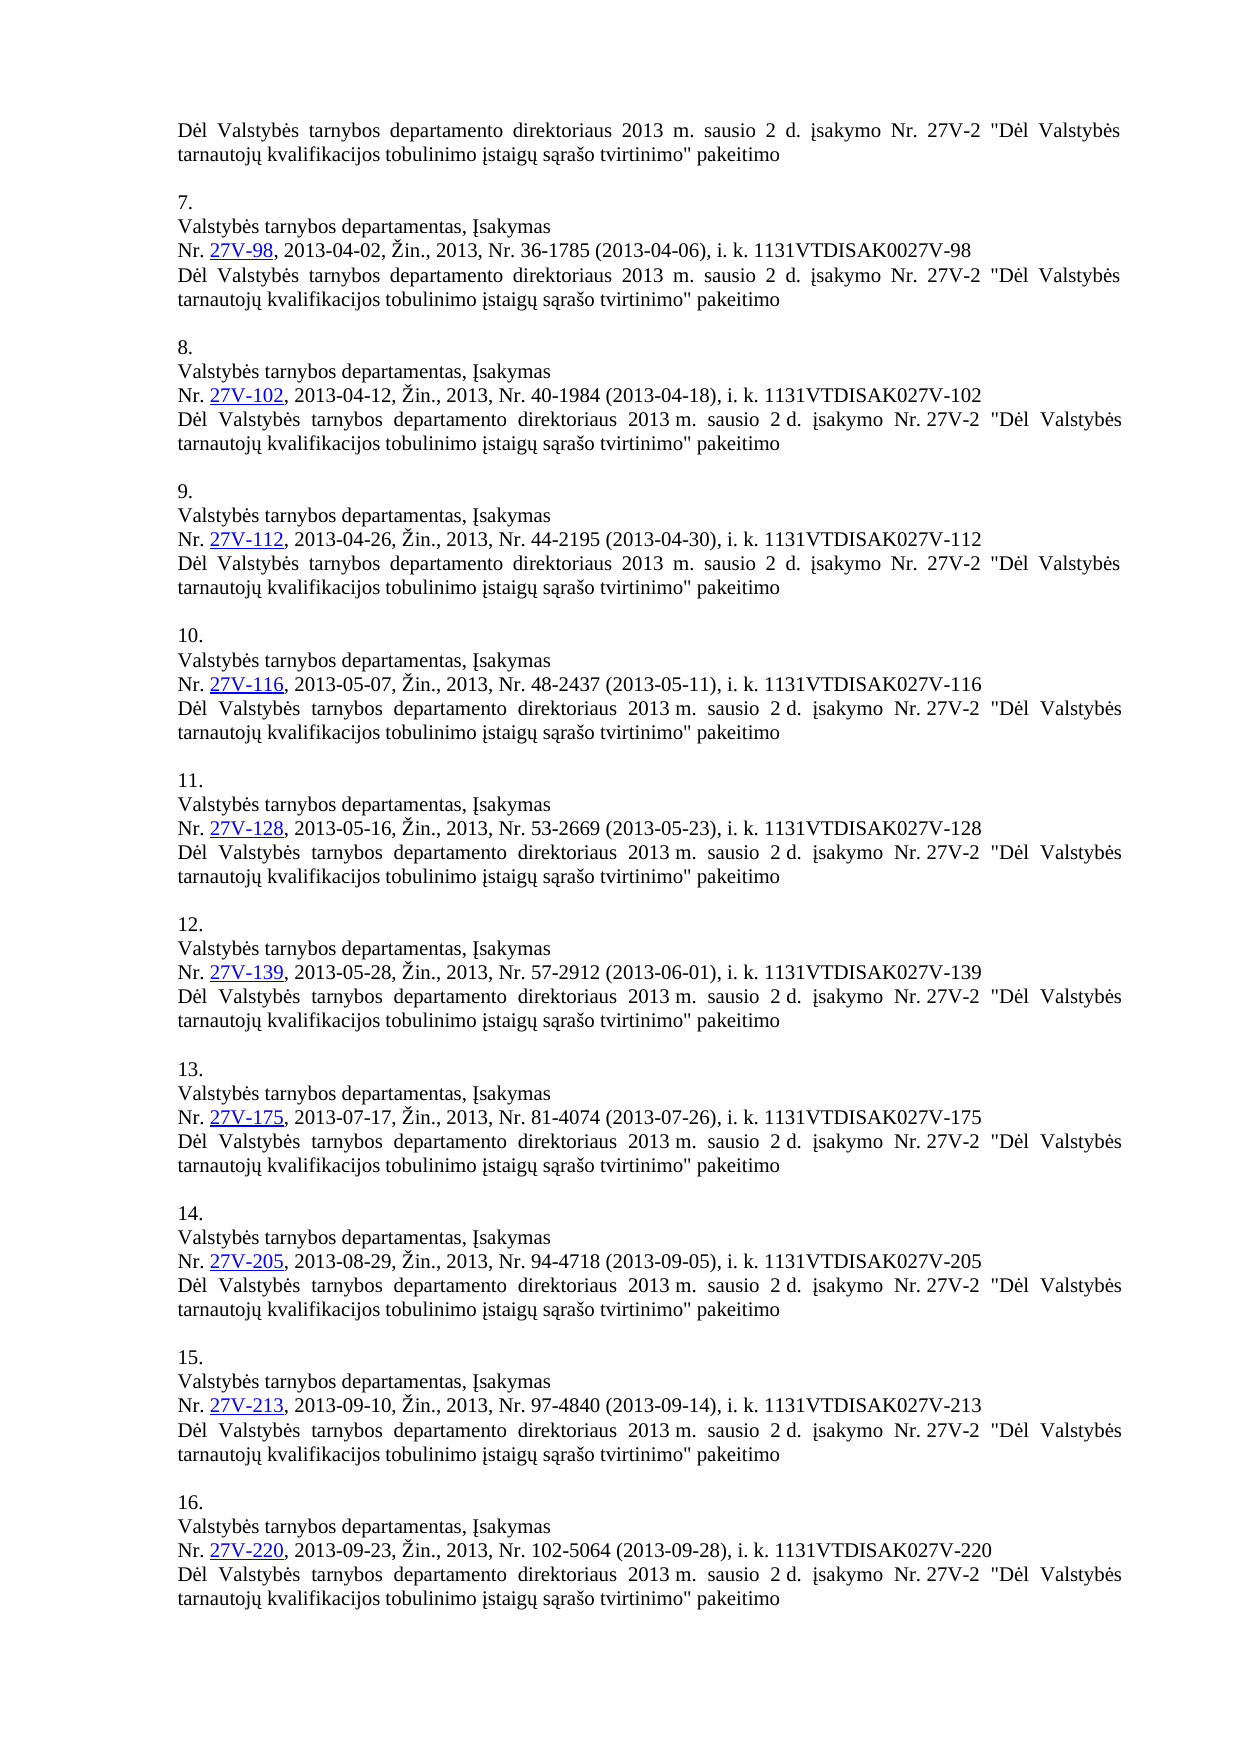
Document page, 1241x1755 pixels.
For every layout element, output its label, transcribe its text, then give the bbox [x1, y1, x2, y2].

text Nr. 27V-98, 2013-04-02, Žin., 2013, Nr. 36-1785 (2013-04-06), i. k. 1131VTDISAK0027V-98 [177, 238, 1122, 262]
text Dėl Valstybės tarnybos departamento direktoriaus 2013 m. sausio 2 d. įsakymo Nr. 27V-2 "Dėl Valstybės tarnautojų kvalifikacijos tobulinimo įstaigų sąrašo tvirtinimo" pakeitimo [177, 1129, 1122, 1177]
text Dėl Valstybės tarnybos departamento direktoriaus 2013 m. sausio 2 d. įsakymo Nr. 27V-2 "Dėl Valstybės tarnautojų kvalifikacijos tobulinimo įstaigų sąrašo tvirtinimo" pakeitimo [177, 1562, 1122, 1610]
text Nr. 27V-128, 2013-05-16, Žin., 2013, Nr. 53-2669 (2013-05-23), i. k. 1131VTDISAK027V-128 [177, 816, 1122, 840]
text Nr. 27V-205, 2013-08-29, Žin., 2013, Nr. 94-4718 (2013-09-05), i. k. 1131VTDISAK027V-205 [177, 1249, 1122, 1273]
text 16. [177, 1490, 1122, 1514]
text Dėl Valstybės tarnybos departamento direktoriaus 2013 m. sausio 2 d. įsakymo Nr. 27V-2 "Dėl Valstybės tarnautojų kvalifikacijos tobulinimo įstaigų sąrašo tvirtinimo" pakeitimo [177, 1273, 1122, 1321]
text Valstybės tarnybos departamentas, Įsakymas [177, 503, 1122, 527]
text 8. [177, 335, 1122, 359]
text 14. [177, 1201, 1122, 1225]
text Nr. 27V-102, 2013-04-12, Žin., 2013, Nr. 40-1984 (2013-04-18), i. k. 1131VTDISAK027V-102 [177, 383, 1122, 407]
text 11. [177, 768, 1122, 792]
text Nr. 27V-213, 2013-09-10, Žin., 2013, Nr. 97-4840 (2013-09-14), i. k. 1131VTDISAK027V-213 [177, 1393, 1122, 1417]
text Nr. 27V-116, 2013-05-07, Žin., 2013, Nr. 48-2437 (2013-05-11), i. k. 1131VTDISAK027V-116 [177, 672, 1122, 696]
text Valstybės tarnybos departamentas, Įsakymas [177, 792, 1122, 816]
text Valstybės tarnybos departamentas, Įsakymas [177, 1514, 1122, 1538]
text Dėl Valstybės tarnybos departamento direktoriaus 2013 m. sausio 2 d. įsakymo Nr. 27V-2 "Dėl Valstybės tarnautojų kvalifikacijos tobulinimo įstaigų sąrašo tvirtinimo" pakeitimo [177, 1417, 1122, 1466]
text Valstybės tarnybos departamentas, Įsakymas [177, 647, 1122, 672]
text 12. [177, 912, 1122, 936]
text Nr. 27V-139, 2013-05-28, Žin., 2013, Nr. 57-2912 (2013-06-01), i. k. 1131VTDISAK027V-139 [177, 960, 1122, 984]
text 10. [177, 623, 1122, 647]
text Valstybės tarnybos departamentas, Įsakymas [177, 214, 1122, 238]
text Valstybės tarnybos departamentas, Įsakymas [177, 359, 1122, 383]
text Dėl Valstybės tarnybos departamento direktoriaus 2013 m. sausio 2 d. įsakymo Nr. 27V-2 "Dėl Valstybės tarnautojų kvalifikacijos tobulinimo įstaigų sąrašo tvirtinimo" pakeitimo [177, 984, 1122, 1032]
text Dėl Valstybės tarnybos departamento direktoriaus 2013 m. sausio 2 d. įsakymo Nr. 27V-2 "Dėl Valstybės tarnautojų kvalifikacijos tobulinimo įstaigų sąrašo tvirtinimo" pakeitimo [177, 696, 1122, 744]
text Dėl Valstybės tarnybos departamento direktoriaus 2013 m. sausio 2 d. įsakymo Nr. 27V-2 "Dėl Valstybės tarnautojų kvalifikacijos tobulinimo įstaigų sąrašo tvirtinimo" pakeitimo [177, 118, 1122, 166]
text Nr. 27V-220, 2013-09-23, Žin., 2013, Nr. 102-5064 (2013-09-28), i. k. 1131VTDISAK027V-220 [177, 1538, 1122, 1562]
text Valstybės tarnybos departamentas, Įsakymas [177, 1081, 1122, 1105]
text Dėl Valstybės tarnybos departamento direktoriaus 2013 m. sausio 2 d. įsakymo Nr. 27V-2 "Dėl Valstybės tarnautojų kvalifikacijos tobulinimo įstaigų sąrašo tvirtinimo" pakeitimo [177, 262, 1122, 311]
text Valstybės tarnybos departamentas, Įsakymas [177, 1225, 1122, 1249]
text 15. [177, 1345, 1122, 1369]
text Dėl Valstybės tarnybos departamento direktoriaus 2013 m. sausio 2 d. įsakymo Nr. 27V-2 "Dėl Valstybės tarnautojų kvalifikacijos tobulinimo įstaigų sąrašo tvirtinimo" pakeitimo [177, 407, 1122, 455]
text Nr. 27V-112, 2013-04-26, Žin., 2013, Nr. 44-2195 (2013-04-30), i. k. 1131VTDISAK027V-112 [177, 527, 1122, 551]
text Dėl Valstybės tarnybos departamento direktoriaus 2013 m. sausio 2 d. įsakymo Nr. 27V-2 "Dėl Valstybės tarnautojų kvalifikacijos tobulinimo įstaigų sąrašo tvirtinimo" pakeitimo [177, 840, 1122, 888]
text 13. [177, 1057, 1122, 1081]
text 7. [177, 190, 1122, 214]
text Valstybės tarnybos departamentas, Įsakymas [177, 936, 1122, 960]
text Valstybės tarnybos departamentas, Įsakymas [177, 1369, 1122, 1393]
text Nr. 27V-175, 2013-07-17, Žin., 2013, Nr. 81-4074 (2013-07-26), i. k. 1131VTDISAK027V-175 [177, 1105, 1122, 1129]
text Dėl Valstybės tarnybos departamento direktoriaus 2013 m. sausio 2 d. įsakymo Nr. 27V-2 "Dėl Valstybės tarnautojų kvalifikacijos tobulinimo įstaigų sąrašo tvirtinimo" pakeitimo [177, 551, 1122, 599]
text 9. [177, 479, 1122, 503]
